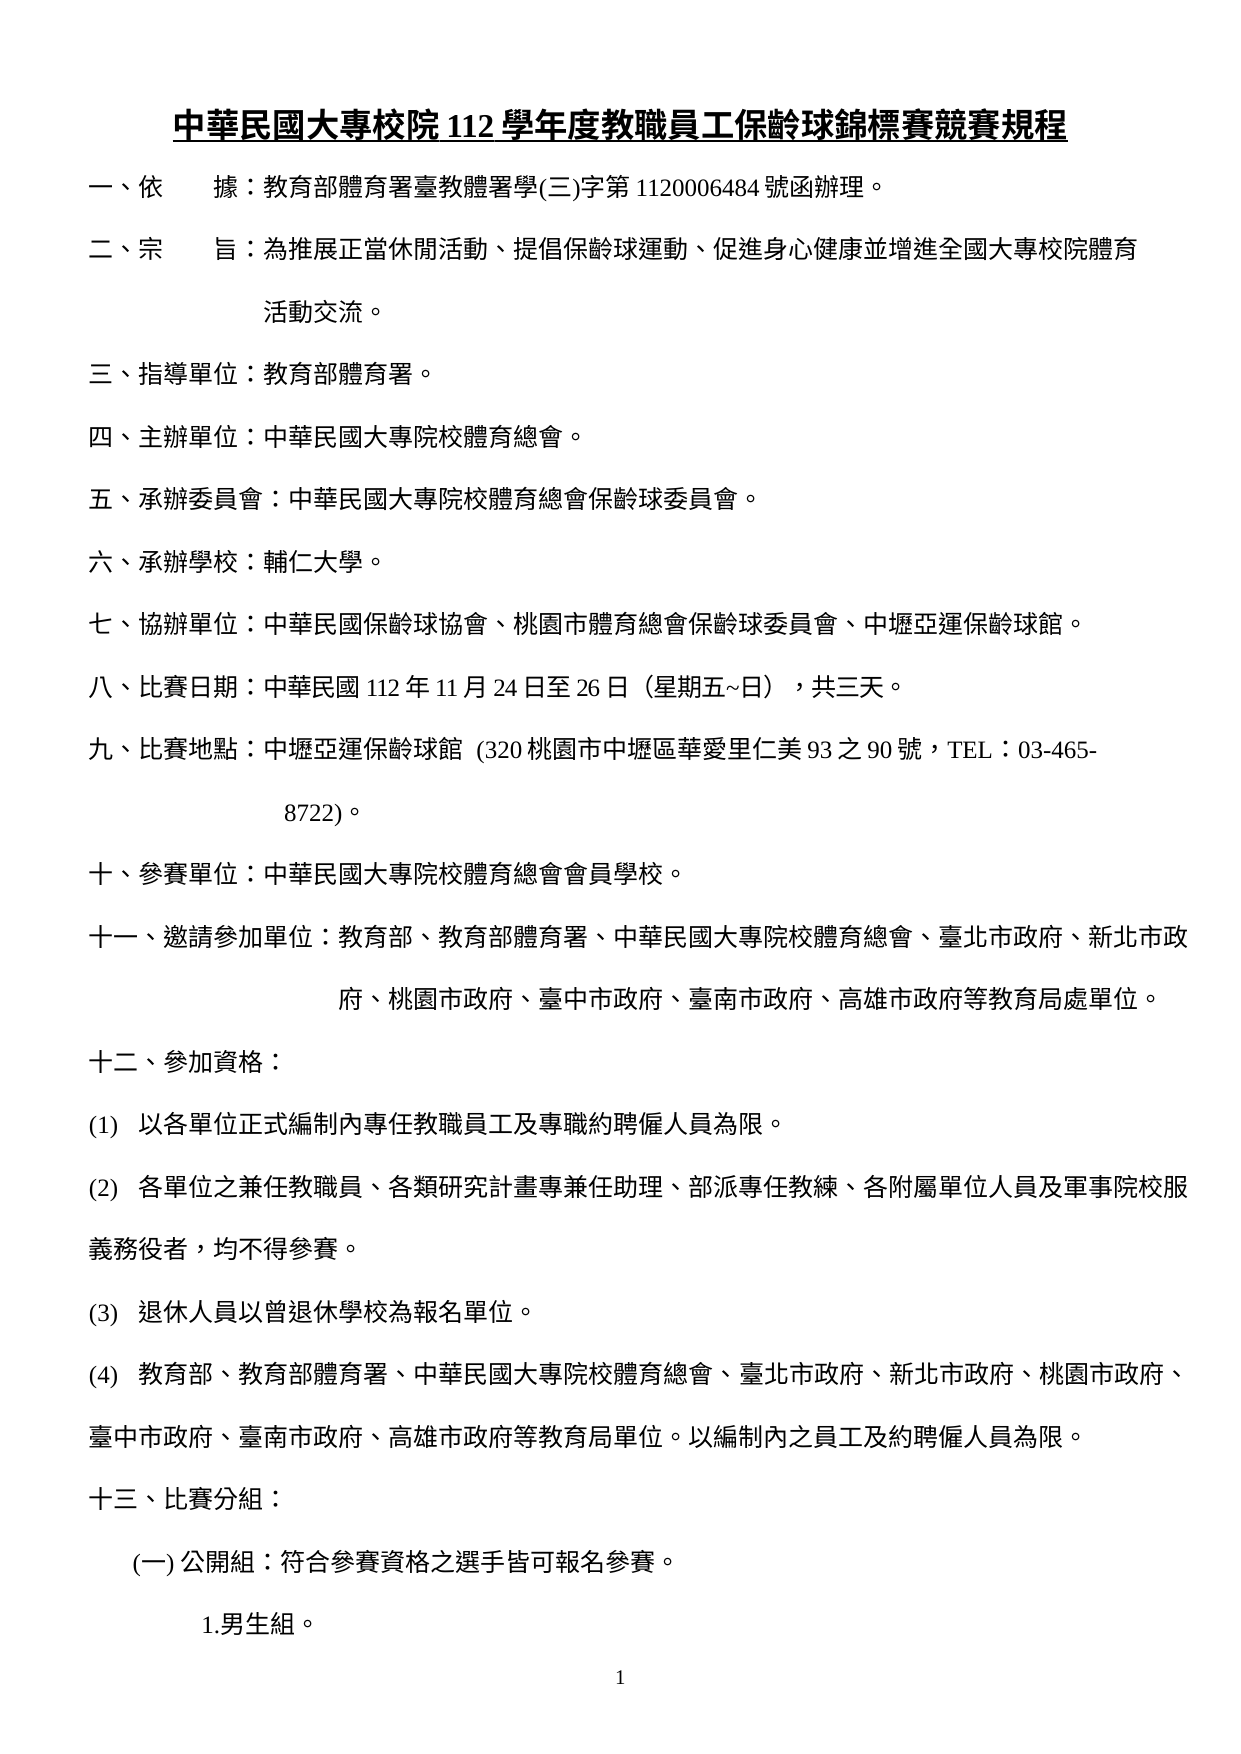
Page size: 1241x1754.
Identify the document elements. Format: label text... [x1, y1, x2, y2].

text 三、指導單位：教育部體育署。 [89, 331, 1152, 393]
text 二、宗 旨：為推展正當休閒活動、提倡保齡球運動、促進身心健康並增進全國大專校院體育活動交流。 [89, 206, 1152, 331]
list 教育部、教育部體育署、中華民國大專院校體育總會、臺北市政府、新北市政府、桃園市政府、臺中市政府、臺南市政府、高雄市政府等教育局單位。以編制內之員工及約聘僱人員為限。 [89, 1331, 1189, 1456]
text 十二、參加資格： [89, 1018, 1189, 1081]
text 十、參賽單位：中華民國大專院校體育總會會員學校。 [89, 831, 1152, 893]
text 五、承辦委員會：中華民國大專院校體育總會保齡球委員會。 [89, 456, 1152, 518]
text (一) 公開組：符合參賽資格之選手皆可報名參賽。 [126, 1518, 1152, 1581]
text 四、主辦單位：中華民國大專院校體育總會。 [89, 393, 1152, 456]
text 十三、比賽分組： [89, 1456, 1152, 1518]
text 八、比賽日期：中華民國112年11月24日至26日（星期五~日），共三天。 [89, 643, 1152, 706]
list 以各單位正式編制內專任教職員工及專職約聘僱人員為限。 [89, 1081, 1189, 1143]
text 1.男生組。 [89, 1581, 1152, 1643]
text 六、承辦學校：輔仁大學。 [89, 518, 1152, 581]
text 中華民國大專校院112學年度教職員工保齡球錦標賽競賽規程 [89, 81, 1152, 143]
text 七、協辦單位：中華民國保齡球協會、桃園市體育總會保齡球委員會、中壢亞運保齡球館。 [89, 581, 1152, 643]
text 九、比賽地點：中壢亞運保齡球館 (320桃園市中壢區華愛里仁美93之90號，TEL：03-465-8722)。 [89, 706, 1152, 831]
text 十一、邀請參加單位：教育部、教育部體育署、中華民國大專院校體育總會、臺北市政府、新北市政府、桃園市政府、臺中市政府、臺南市政府、高雄市政府等教育局處單位。 [89, 893, 1189, 1018]
text 一、依 據：教育部體育署臺教體署學(三)字第1120006484號函辦理。 [89, 143, 1152, 206]
list 退休人員以曾退休學校為報名單位。 [89, 1268, 1189, 1331]
list 各單位之兼任教職員、各類研究計畫專兼任助理、部派專任教練、各附屬單位人員及軍事院校服義務役者，均不得參賽。 [89, 1143, 1189, 1268]
